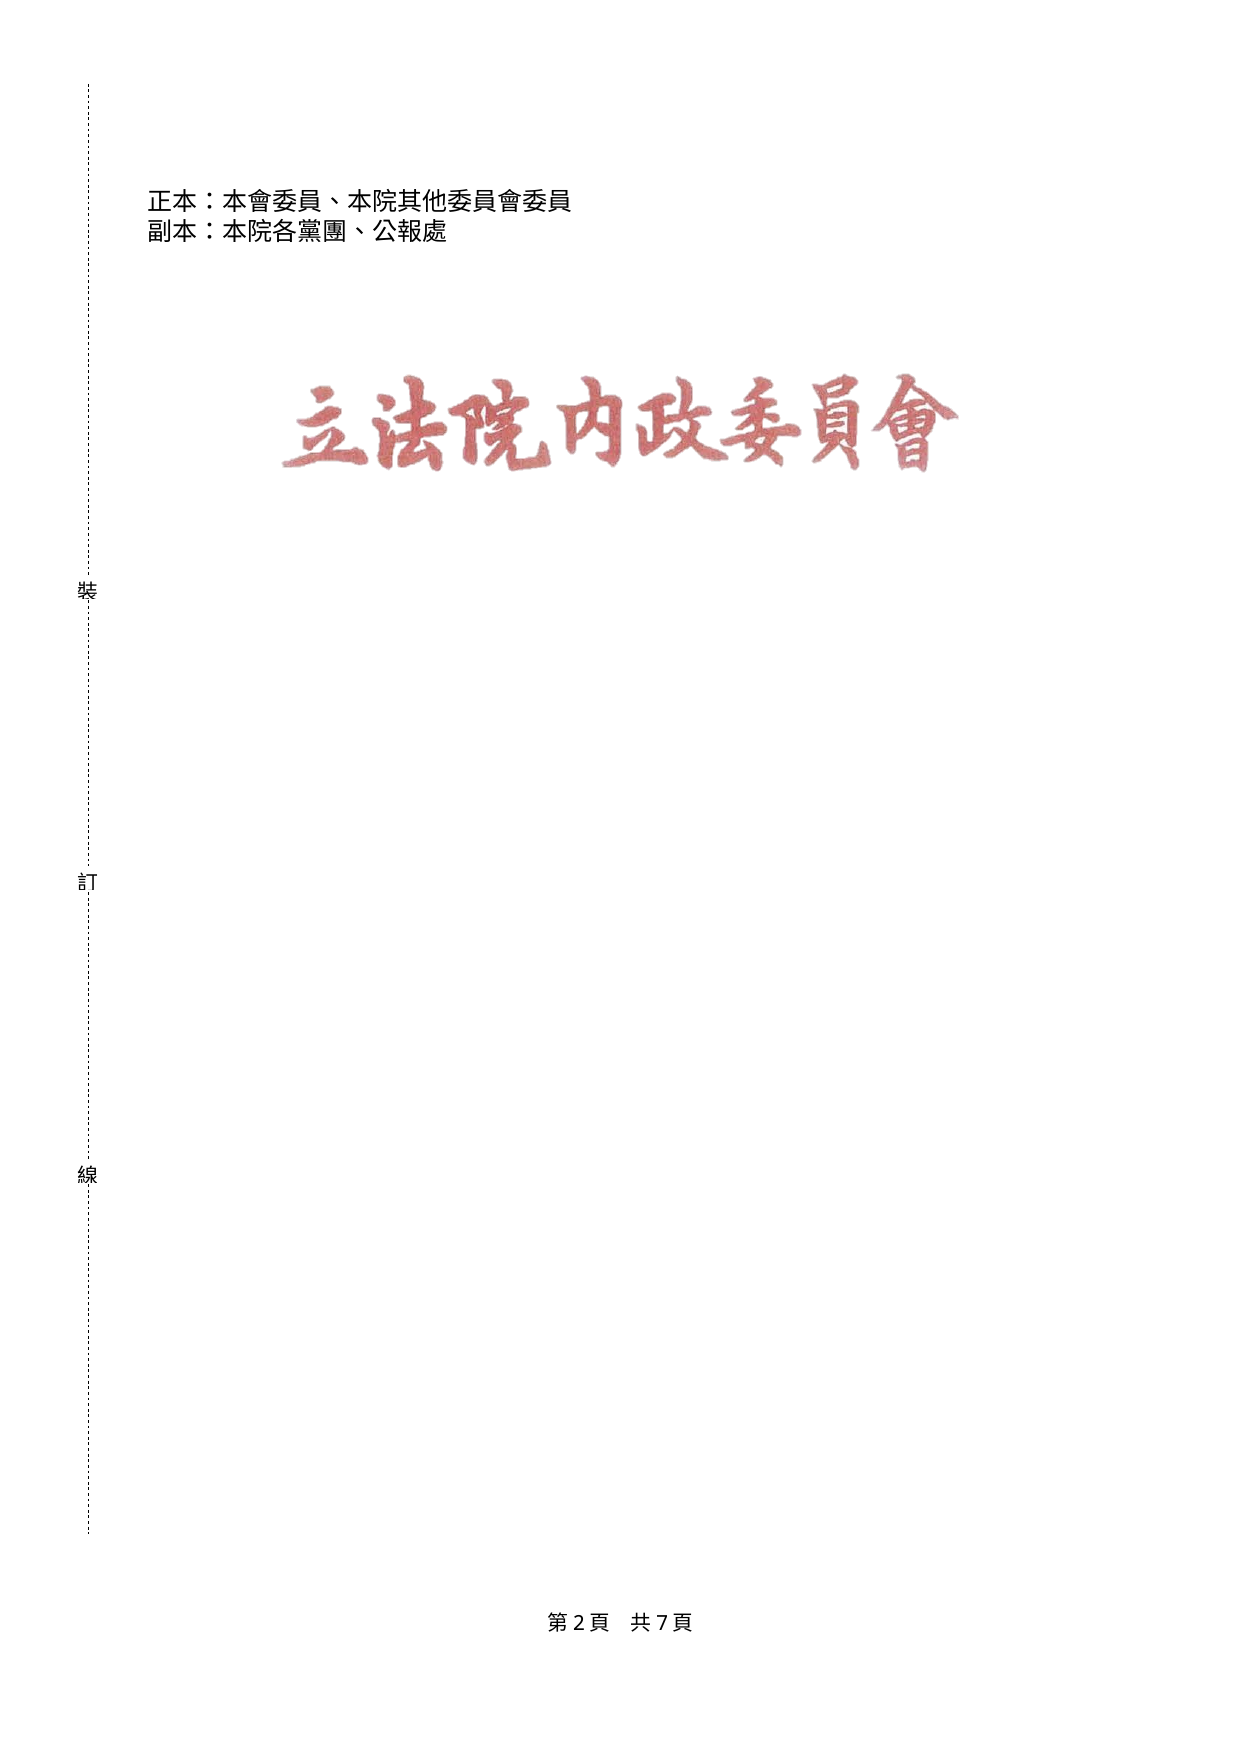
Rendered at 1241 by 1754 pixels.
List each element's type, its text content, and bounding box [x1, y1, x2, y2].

text 正本：本會委員、本院其他委員會委員 [148, 158, 1092, 221]
text 副本：本院各黨團、公報處 [148, 221, 1092, 246]
